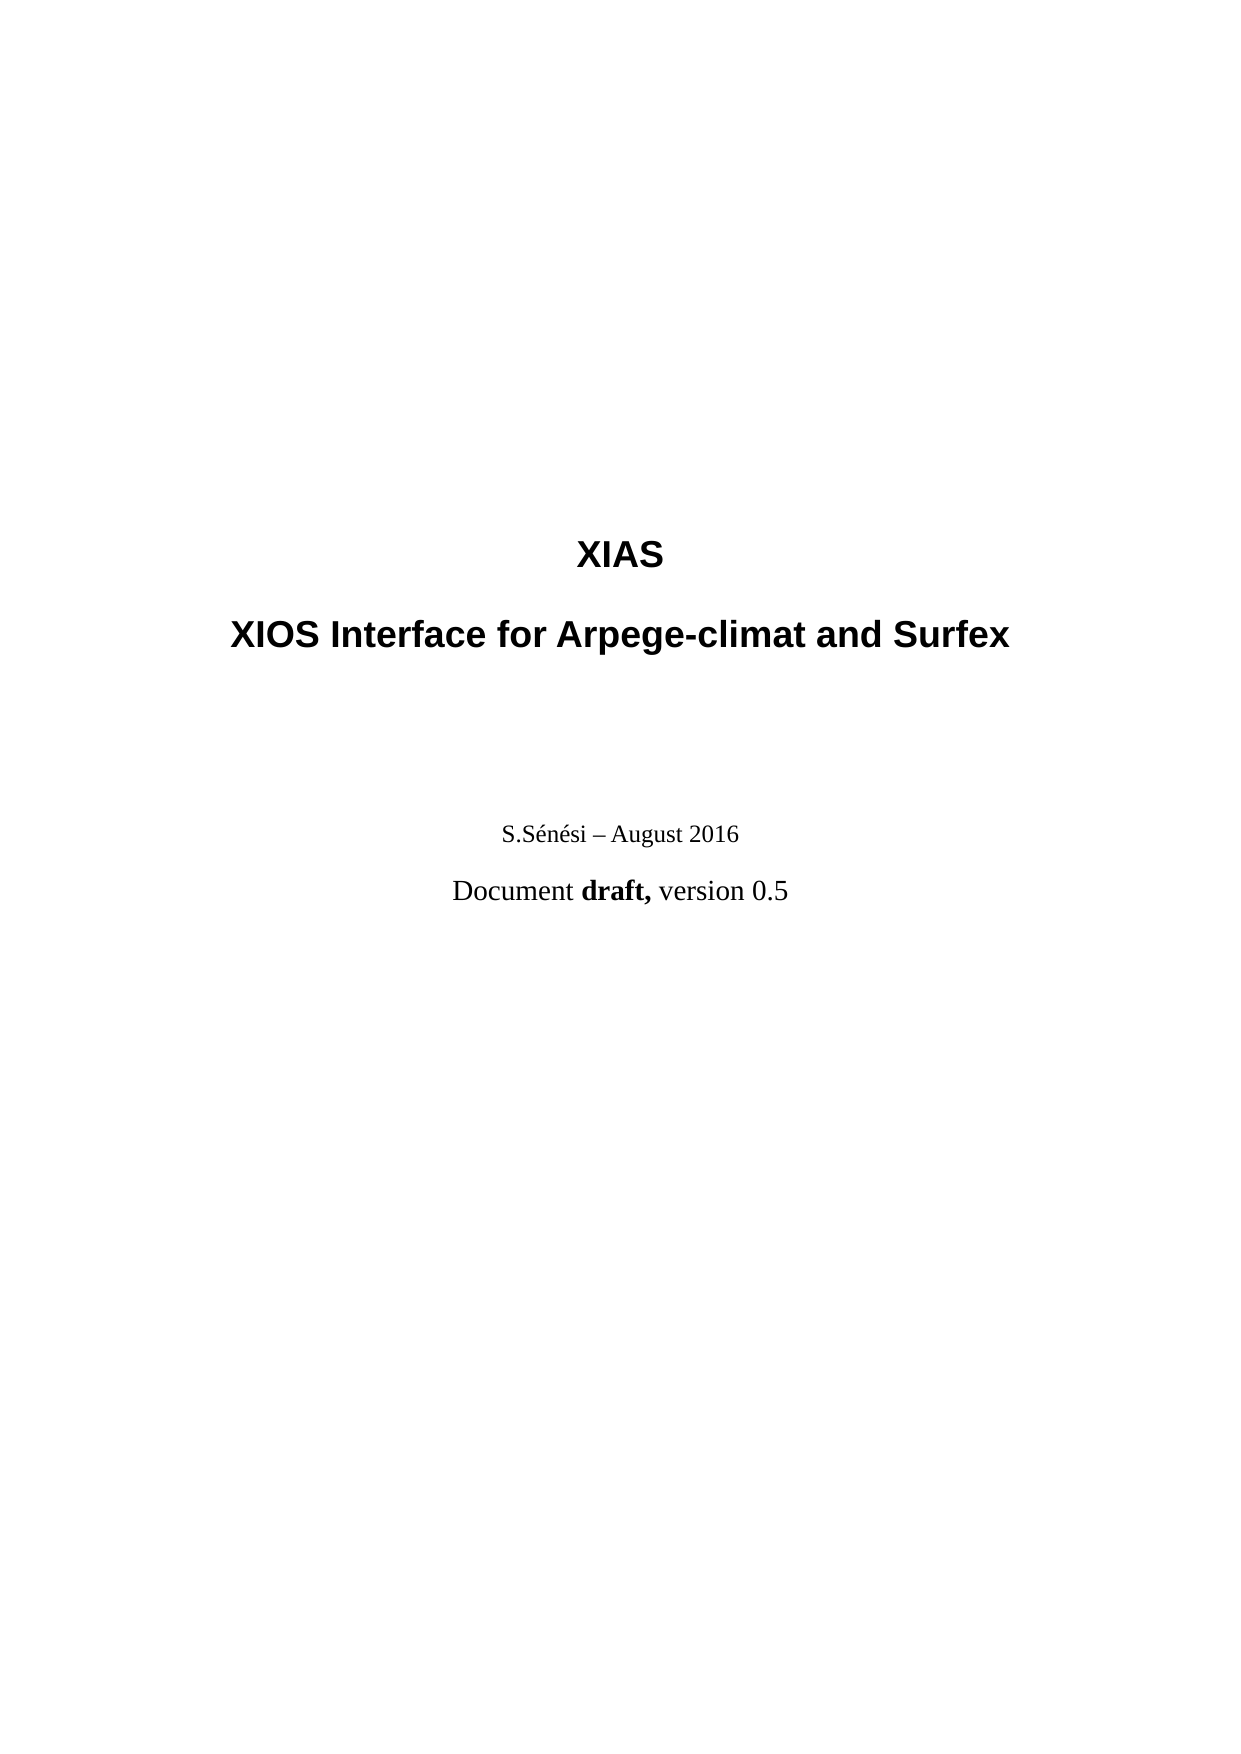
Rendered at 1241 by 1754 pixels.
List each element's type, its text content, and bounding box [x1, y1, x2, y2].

title XIAS [118, 532, 1122, 575]
text Document draft, version 0.5 [118, 873, 1122, 907]
title XIOS Interface for Arpege-climat and Surfex [118, 612, 1122, 656]
text S.Sénési – August 2016 [118, 819, 1122, 848]
